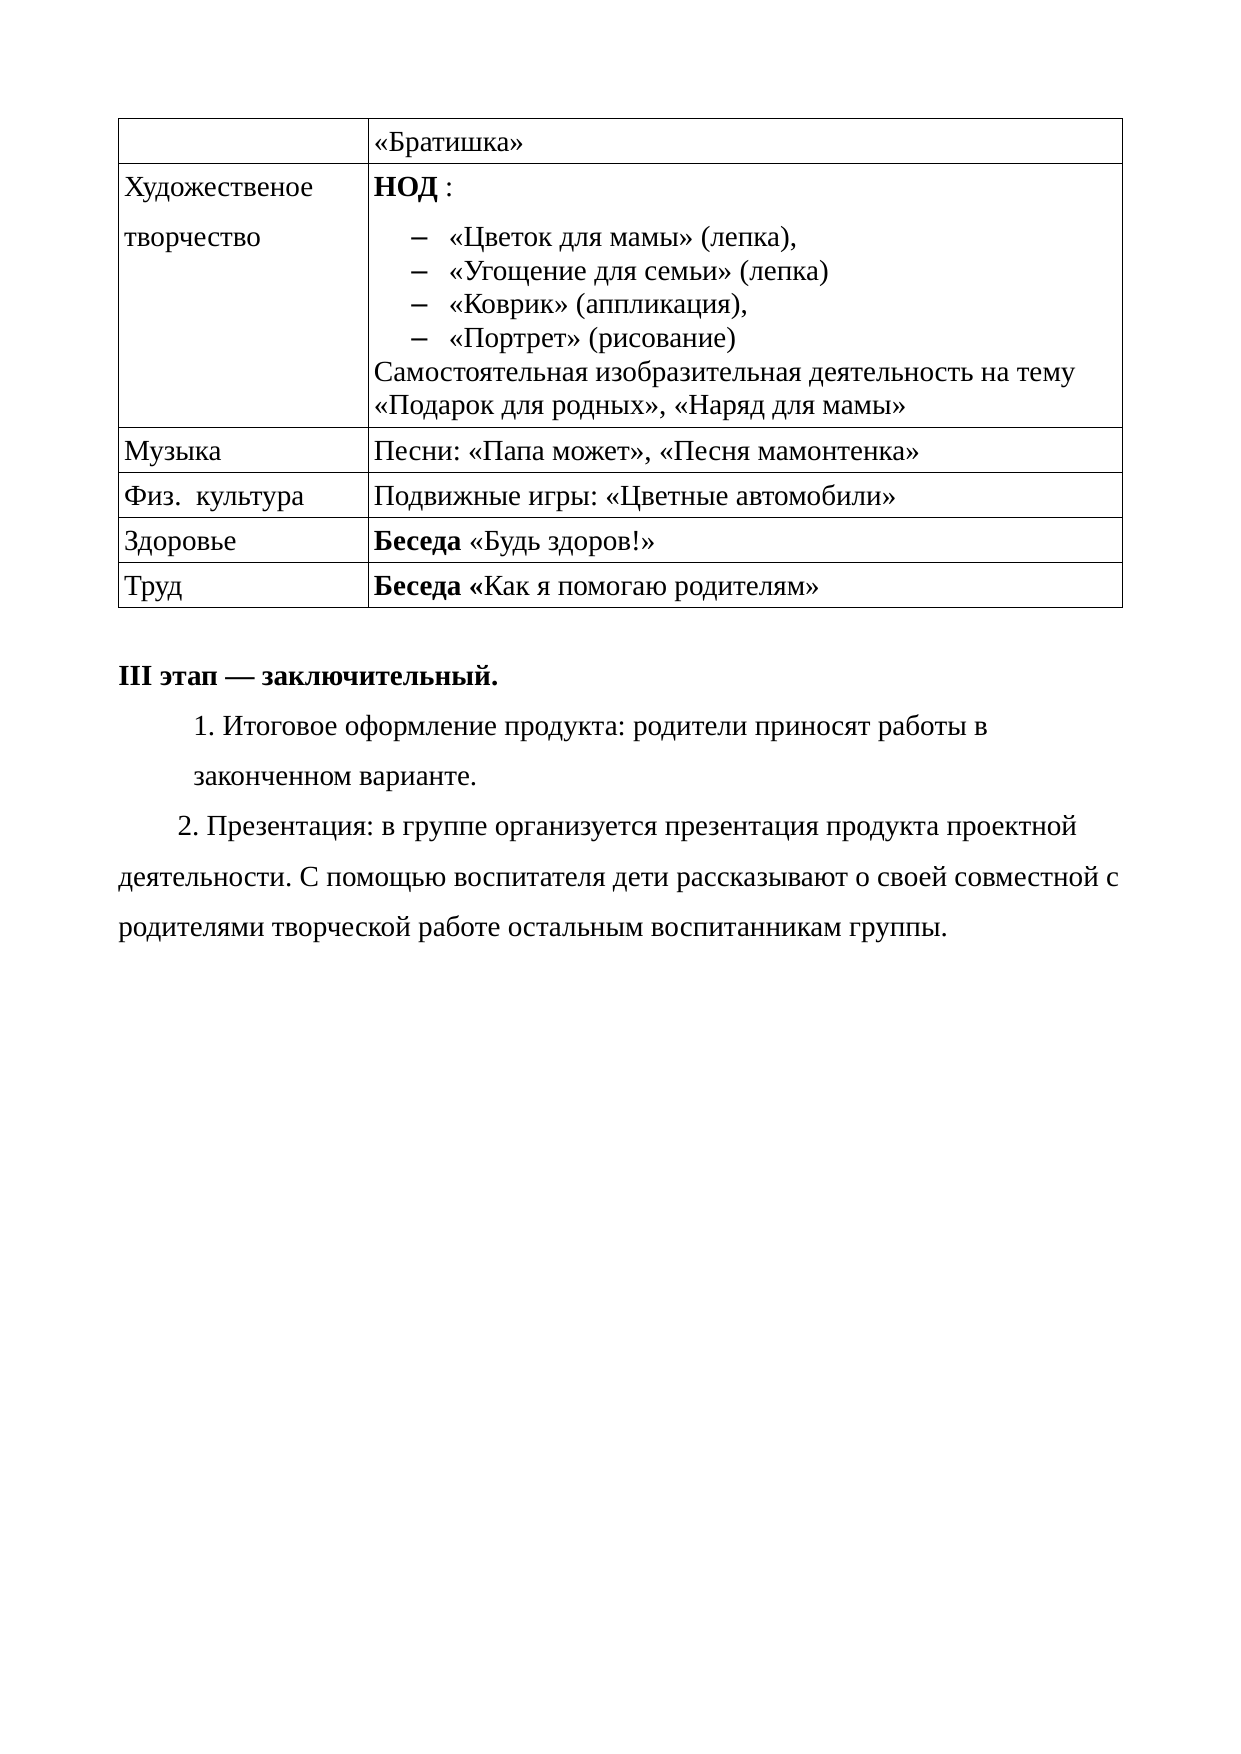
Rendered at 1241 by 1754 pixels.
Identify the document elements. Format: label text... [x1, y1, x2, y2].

list III этап — заключительный. [118, 658, 1122, 691]
table_cell Художественое творчество [119, 164, 368, 427]
table_cell НОД : «Цветок для мамы» (лепка), «Угощение для семьи» (лепка) «Коврик» (аппликация), «Портрет» (рисование) Самостоятельная изобразительная деятельность на тему «Подарок для родных», «Наряд для мамы» [369, 164, 1122, 427]
table_cell «Братишка» [369, 119, 1122, 163]
table_cell Беседа «Как я помогаю родителям» [369, 563, 1122, 607]
table_cell Физ. культура [119, 473, 368, 517]
table_cell Музыка [119, 428, 368, 472]
table_cell Здоровье [119, 518, 368, 562]
list 1. Итоговое оформление продукта: родители приносят работы в законченном варианте. [156, 708, 1122, 792]
table_cell Беседа «Будь здоров!» [369, 518, 1122, 562]
table_cell Труд [119, 563, 368, 607]
table_cell Подвижные игры: «Цветные автомобили» [369, 473, 1122, 517]
table_cell Песни: «Папа может», «Песня мамонтенка» [369, 428, 1122, 472]
text 2. Презентация: в группе организуется презентация продукта проектной деятельности. С помощью воспитателя дети рассказывают о своей совместной с родителями творческой работе остальным воспитанникам группы. [118, 808, 1122, 943]
table_cell [119, 119, 368, 163]
